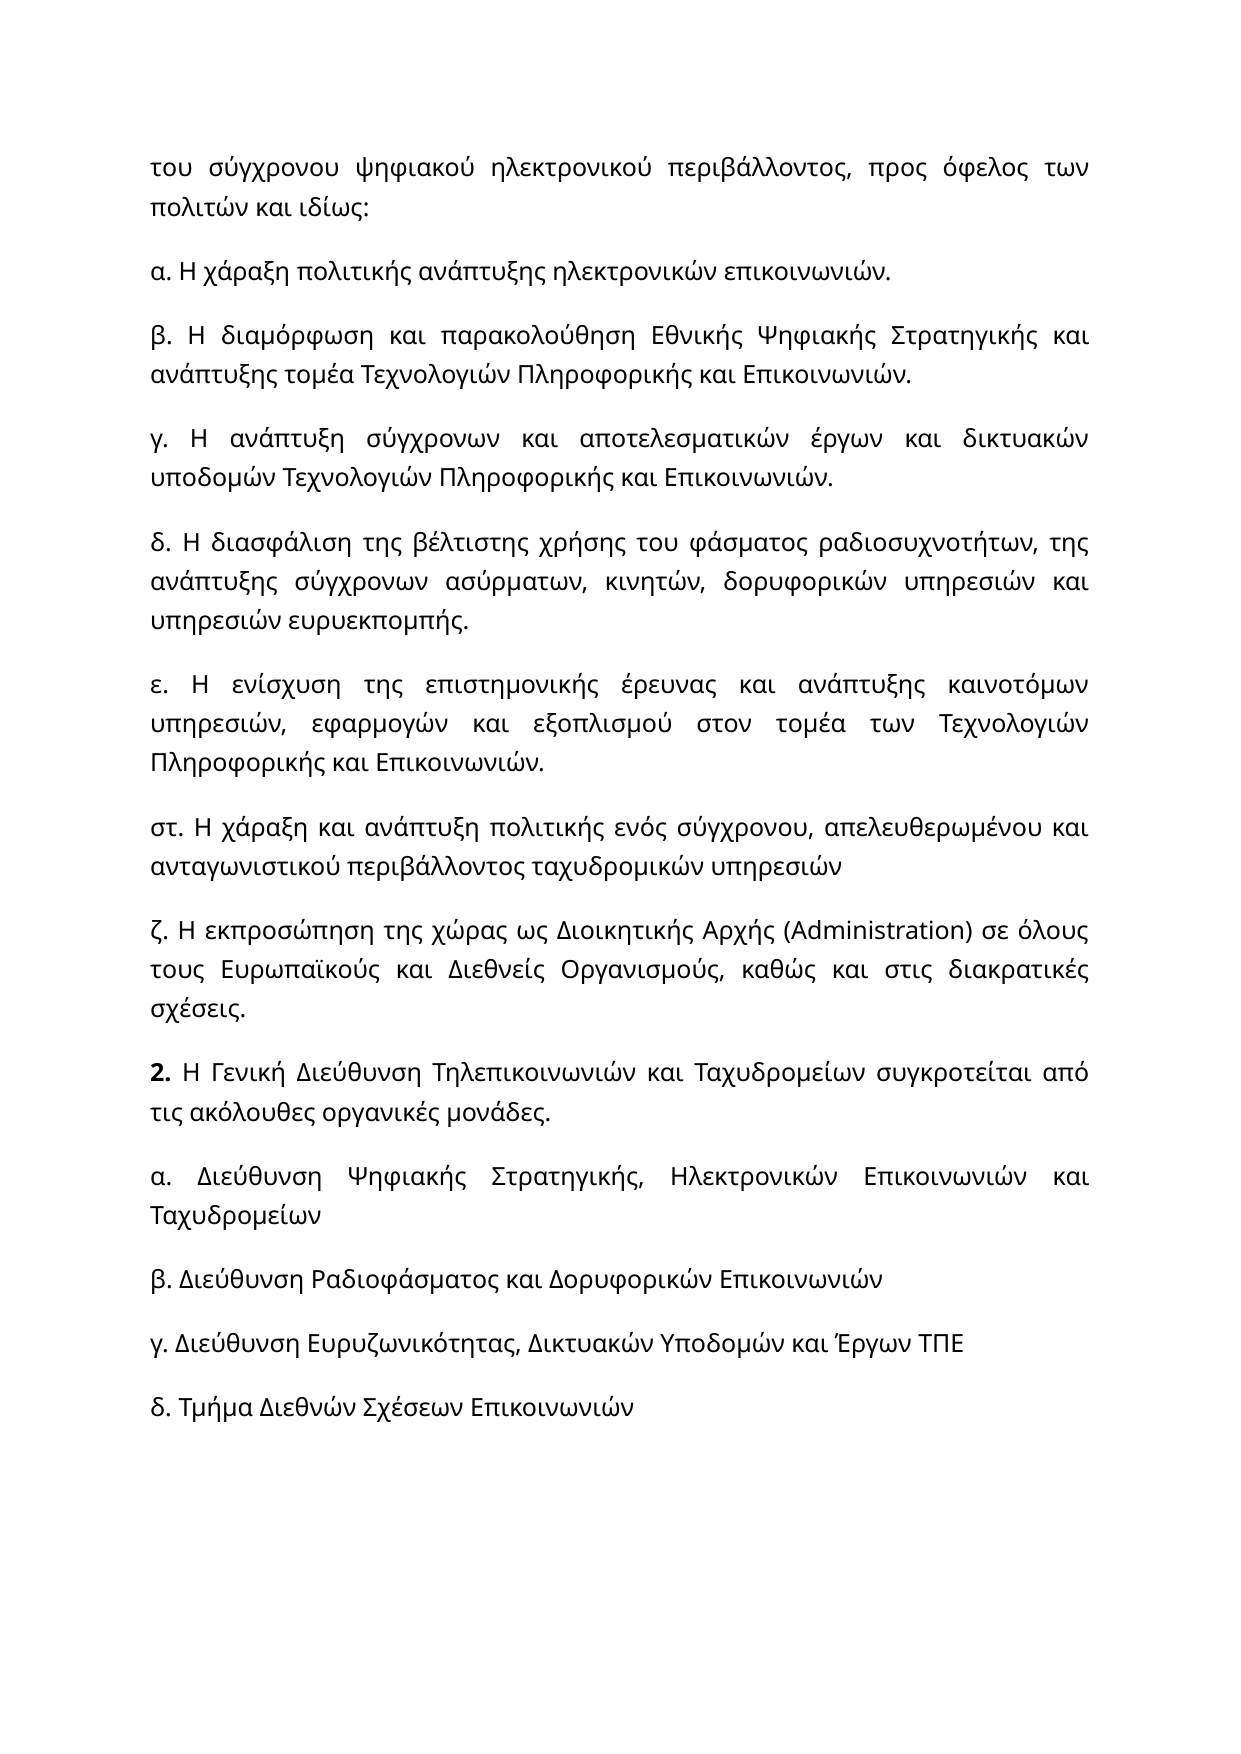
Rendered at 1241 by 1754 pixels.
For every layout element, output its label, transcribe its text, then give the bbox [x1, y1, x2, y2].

text 2. Η Γενική Διεύθυνση Τηλεπικοινωνιών και Ταχυδρομείων συγκροτείται από τις ακόλουθες οργανικές μονάδες. [150, 1055, 1090, 1128]
text ζ. Η εκπροσώπηση της χώρας ως Διοικητικής Αρχής (Administration) σε όλους τους Ευρωπαϊκούς και Διεθνείς Οργανισμούς, καθώς και στις διακρατικές σχέσεις. [150, 912, 1090, 1025]
text του σύγχρονου ψηφιακού ηλεκτρονικού περιβάλλοντος, προς όφελος των πολιτών και ιδίως: [150, 150, 1090, 223]
text β. Η διαμόρφωση και παρακολούθηση Εθνικής Ψηφιακής Στρατηγικής και ανάπτυξης τομέα Τεχνολογιών Πληροφορικής και Επικοινωνιών. [150, 317, 1090, 391]
text δ. Τμήμα Διεθνών Σχέσεων Επικοινωνιών [150, 1390, 1090, 1424]
text β. Διεύθυνση Ραδιοφάσματος και Δορυφορικών Επικοινωνιών [150, 1262, 1090, 1296]
text δ. Η διασφάλιση της βέλτιστης χρήσης του φάσματος ραδιοσυχνοτήτων, της ανάπτυξης σύγχρονων ασύρματων, κινητών, δορυφορικών υπηρεσιών και υπηρεσιών ευρυεκπομπής. [150, 524, 1090, 637]
text α. Διεύθυνση Ψηφιακής Στρατηγικής, Ηλεκτρονικών Επικοινωνιών και Ταχυδρομείων [150, 1158, 1090, 1232]
text γ. Διεύθυνση Ευρυζωνικότητας, Δικτυακών Υποδομών και Έργων ΤΠΕ [150, 1326, 1090, 1360]
text ε. Η ενίσχυση της επιστημονικής έρευνας και ανάπτυξης καινοτόμων υπηρεσιών, εφαρμογών και εξοπλισμού στον τομέα των Τεχνολογιών Πληροφορικής και Επικοινωνιών. [150, 667, 1090, 779]
text α. Η χάραξη πολιτικής ανάπτυξης ηλεκτρονικών επικοινωνιών. [150, 253, 1090, 287]
text στ. Η χάραξη και ανάπτυξη πολιτικής ενός σύγχρονου, απελευθερωμένου και ανταγωνιστικού περιβάλλοντος ταχυδρομικών υπηρεσιών [150, 809, 1090, 882]
text γ. Η ανάπτυξη σύγχρονων και αποτελεσματικών έργων και δικτυακών υποδομών Τεχνολογιών Πληροφορικής και Επικοινωνιών. [150, 421, 1090, 494]
